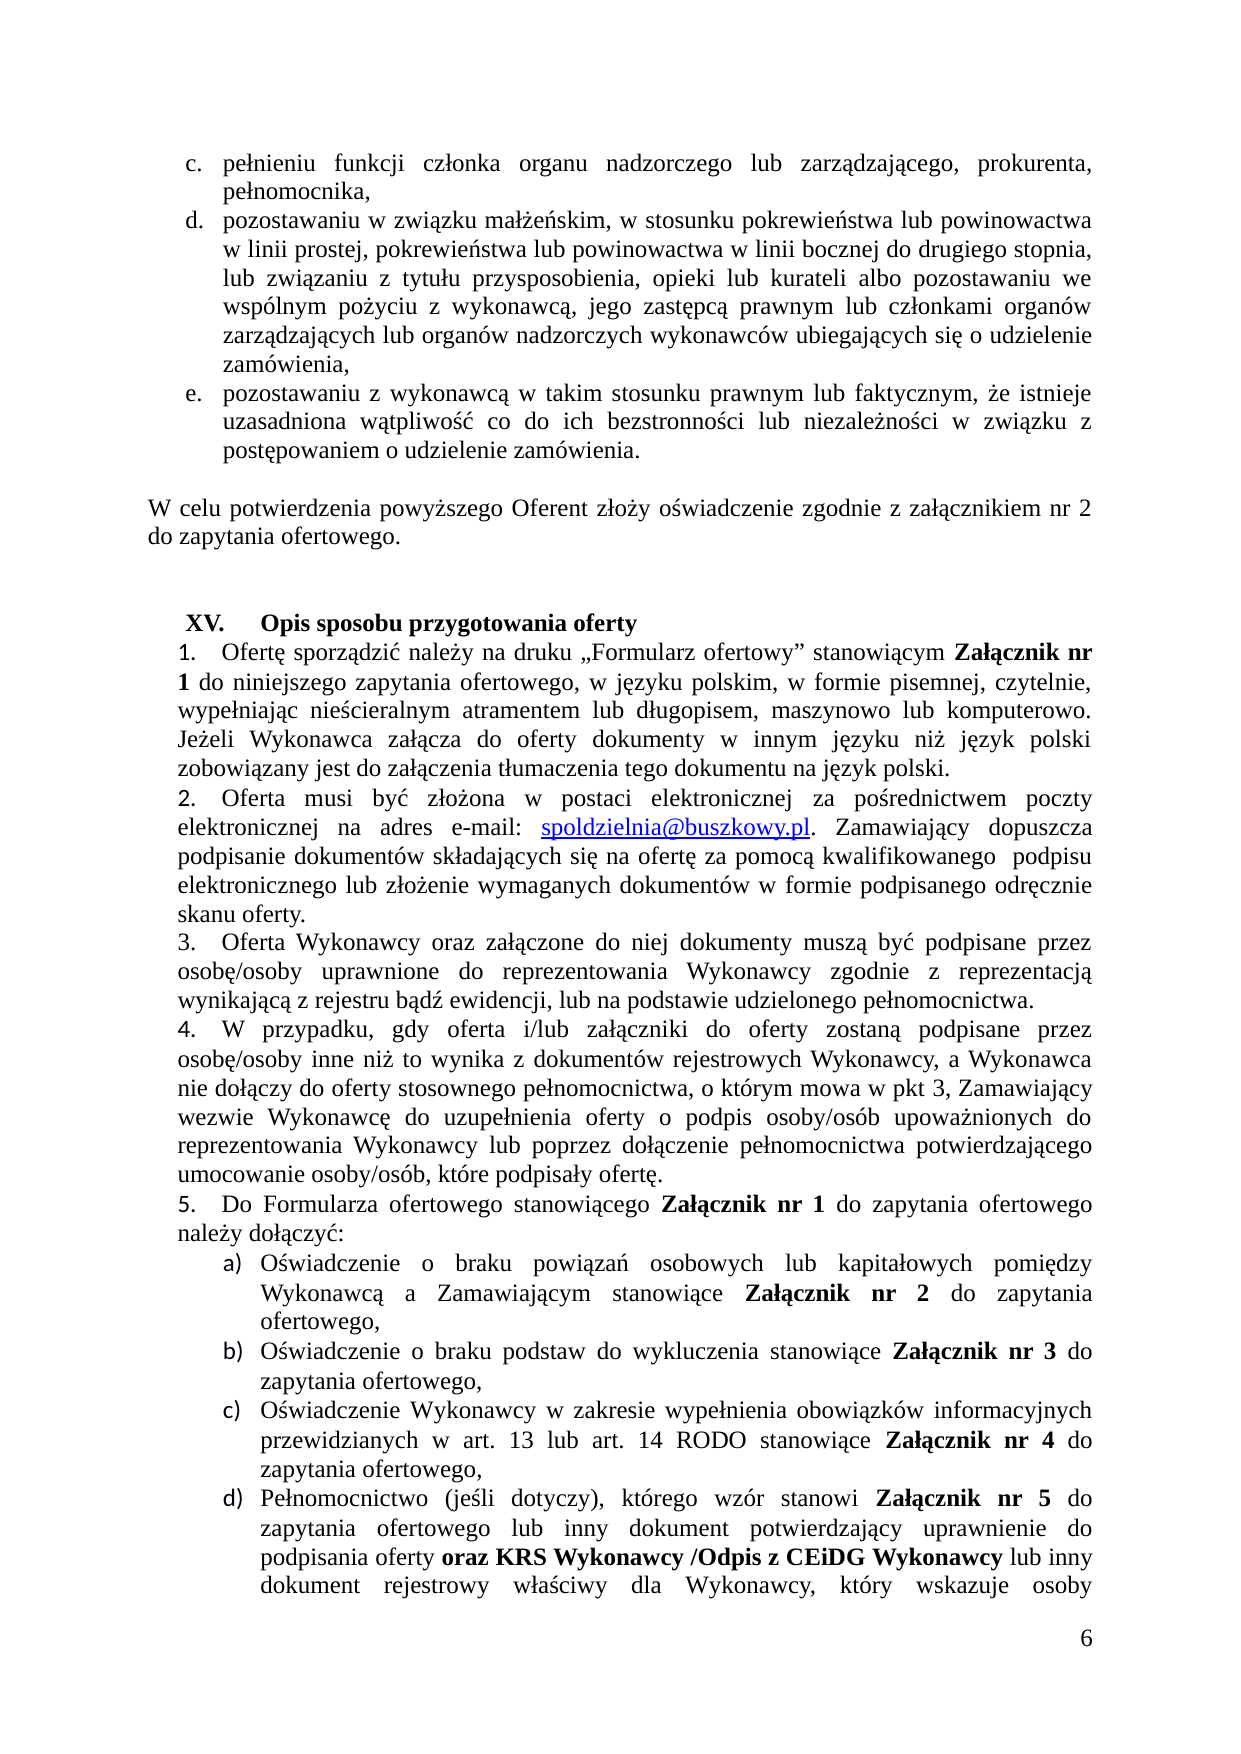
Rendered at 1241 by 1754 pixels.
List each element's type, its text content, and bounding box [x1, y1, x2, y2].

list pozostawaniu z wykonawcą w takim stosunku prawnym lub faktycznym, że istnieje uzasadniona wątpliwość co do ich bezstronności lub niezależności w związku z postępowaniem o udzielenie zamówienia. [185, 378, 1093, 464]
list W przypadku, gdy oferta i/lub załączniki do oferty zostaną podpisane przez osobę/osoby inne niż to wynika z dokumentów rejestrowych Wykonawcy, a Wykonawca nie dołączy do oferty stosownego pełnomocnictwa, o którym mowa w pkt 3, Zamawiający wezwie Wykonawcę do uzupełnienia oferty o podpis osoby/osób upoważnionych do reprezentowania Wykonawcy lub poprzez dołączenie pełnomocnictwa potwierdzającego umocowanie osoby/osób, które podpisały ofertę. [177, 1014, 1093, 1188]
text W celu potwierdzenia powyższego Oferent złoży oświadczenie zgodnie z załącznikiem nr 2 do zapytania ofertowego. [148, 493, 1093, 550]
list Oferta Wykonawcy oraz załączone do niej dokumenty muszą być podpisane przez osobę/osoby uprawnione do reprezentowania Wykonawcy zgodnie z reprezentacją wynikającą z rejestru bądź ewidencji, lub na podstawie udzielonego pełnomocnictwa. [177, 927, 1093, 1014]
list Oświadczenie o braku podstaw do wykluczenia stanowiące Załącznik nr 3 do zapytania ofertowego, [223, 1335, 1093, 1394]
list pełnieniu funkcji członka organu nadzorczego lub zarządzającego, prokurenta, pełnomocnika, [185, 148, 1093, 205]
list Oferta musi być złożona w postaci elektronicznej za pośrednictwem poczty elektronicznej na adres e-mail: spoldzielnia@buszkowy.pl. Zamawiający dopuszcza podpisanie dokumentów składających się na ofertę za pomocą kwalifikowanego podpisu elektronicznego lub złożenie wymaganych dokumentów w formie podpisanego odręcznie skanu oferty. [177, 782, 1093, 927]
list Ofertę sporządzić należy na druku „Formularz ofertowy” stanowiącym Załącznik nr 1 do niniejszego zapytania ofertowego, w języku polskim, w formie pisemnej, czytelnie, wypełniając nieścieralnym atramentem lub długopisem, maszynowo lub komputerowo. Jeżeli Wykonawca załącza do oferty dokumenty w innym języku niż język polski zobowiązany jest do załączenia tłumaczenia tego dokumentu na język polski. [177, 636, 1093, 782]
list Opis sposobu przygotowania oferty [185, 608, 1093, 636]
list Oświadczenie Wykonawcy w zakresie wypełnienia obowiązków informacyjnych przewidzianych w art. 13 lub art. 14 RODO stanowiące Załącznik nr 4 do zapytania ofertowego, [223, 1394, 1093, 1482]
list Oświadczenie o braku powiązań osobowych lub kapitałowych pomiędzy Wykonawcą a Zamawiającym stanowiące Załącznik nr 2 do zapytania ofertowego, [223, 1247, 1093, 1335]
list pozostawaniu w związku małżeńskim, w stosunku pokrewieństwa lub powinowactwa w linii prostej, pokrewieństwa lub powinowactwa w linii bocznej do drugiego stopnia, lub związaniu z tytułu przysposobienia, opieki lub kurateli albo pozostawaniu we wspólnym pożyciu z wykonawcą, jego zastępcą prawnym lub członkami organów zarządzających lub organów nadzorczych wykonawców ubiegających się o udzielenie zamówienia, [185, 205, 1093, 378]
list Pełnomocnictwo (jeśli dotyczy), którego wzór stanowi Załącznik nr 5 do zapytania ofertowego lub inny dokument potwierdzający uprawnienie do podpisania oferty oraz KRS Wykonawcy /Odpis z CEiDG Wykonawcy lub inny dokument rejestrowy właściwy dla Wykonawcy, który wskazuje osoby [223, 1482, 1093, 1599]
list Do Formularza ofertowego stanowiącego Załącznik nr 1 do zapytania ofertowego należy dołączyć: [177, 1188, 1093, 1247]
